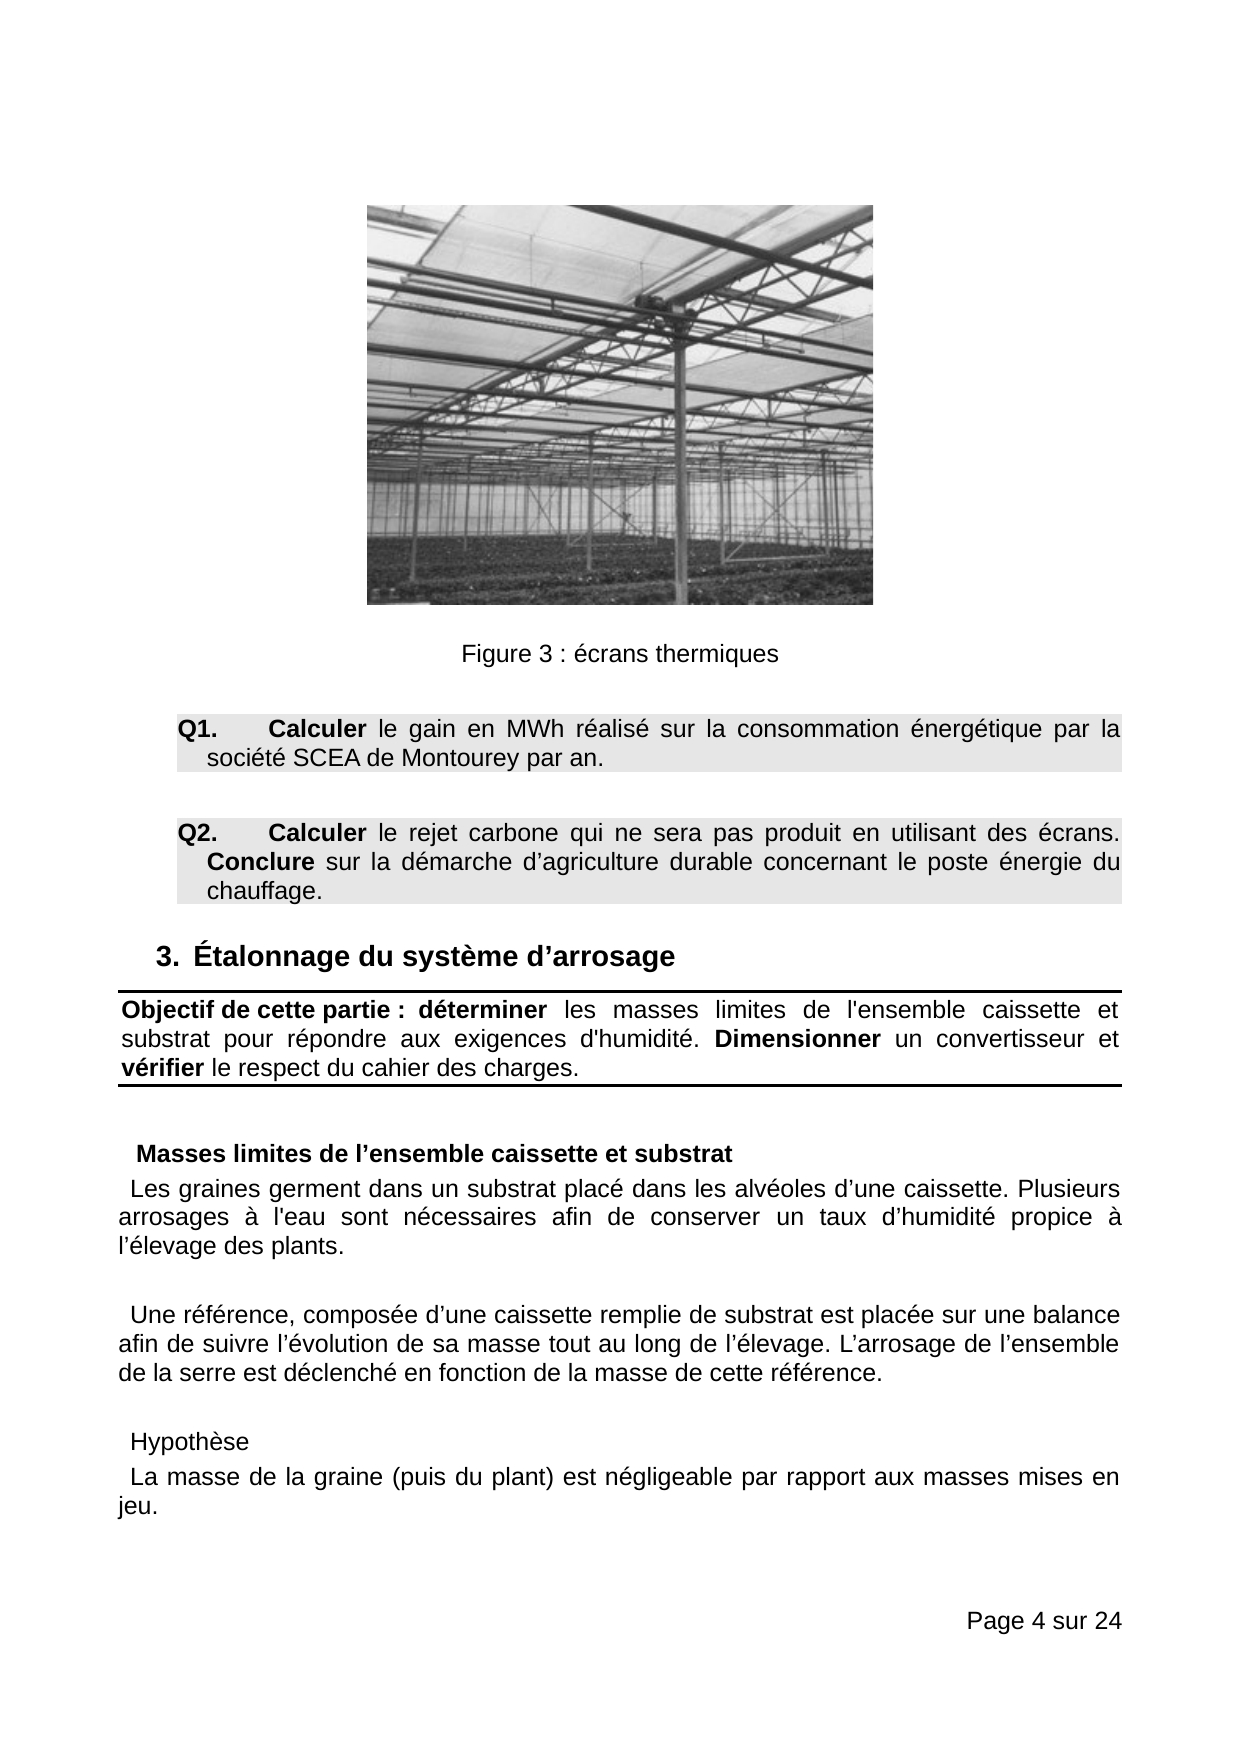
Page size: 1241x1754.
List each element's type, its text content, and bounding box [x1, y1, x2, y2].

text La masse de la graine (puis du plant) est négligeable par rapport aux masses mises en jeu. [118, 1462, 1122, 1519]
text Une référence, composée d’une caissette remplie de substrat est placée sur une balance afin de suivre l’évolution de sa masse tout au long de l’élevage. L’arrosage de l’ensemble de la serre est déclenché en fonction de la masse de cette référence. [118, 1301, 1122, 1387]
picture [367, 205, 874, 605]
text Hypothèse [118, 1427, 1122, 1456]
list Calculer le rejet carbone qui ne sera pas produit en utilisant des écrans. Conclure sur la démarche d’agriculture durable concernant le poste énergie du chauffage. [177, 818, 1122, 904]
list déterminer les masses limites de l'ensemble caissette et substrat pour répondre aux exigences d'humidité. Dimensionner un convertisseur et vérifier le respect du cahier des charges. [118, 993, 1122, 1084]
list Étalonnage du système d’arrosage [156, 939, 1122, 973]
text Les graines germent dans un substrat placé dans les alvéoles d’une caissette. Plusieurs arrosages à l'eau sont nécessaires afin de conserver un taux d’humidité propice à l’élevage des plants. [118, 1174, 1122, 1260]
list Calculer le gain en MWh réalisé sur la consommation énergétique par la société SCEA de Montourey par an. [177, 714, 1122, 772]
list Masses limites de l’ensemble caissette et substrat [136, 1139, 1122, 1168]
list écrans thermiques [118, 639, 1122, 668]
